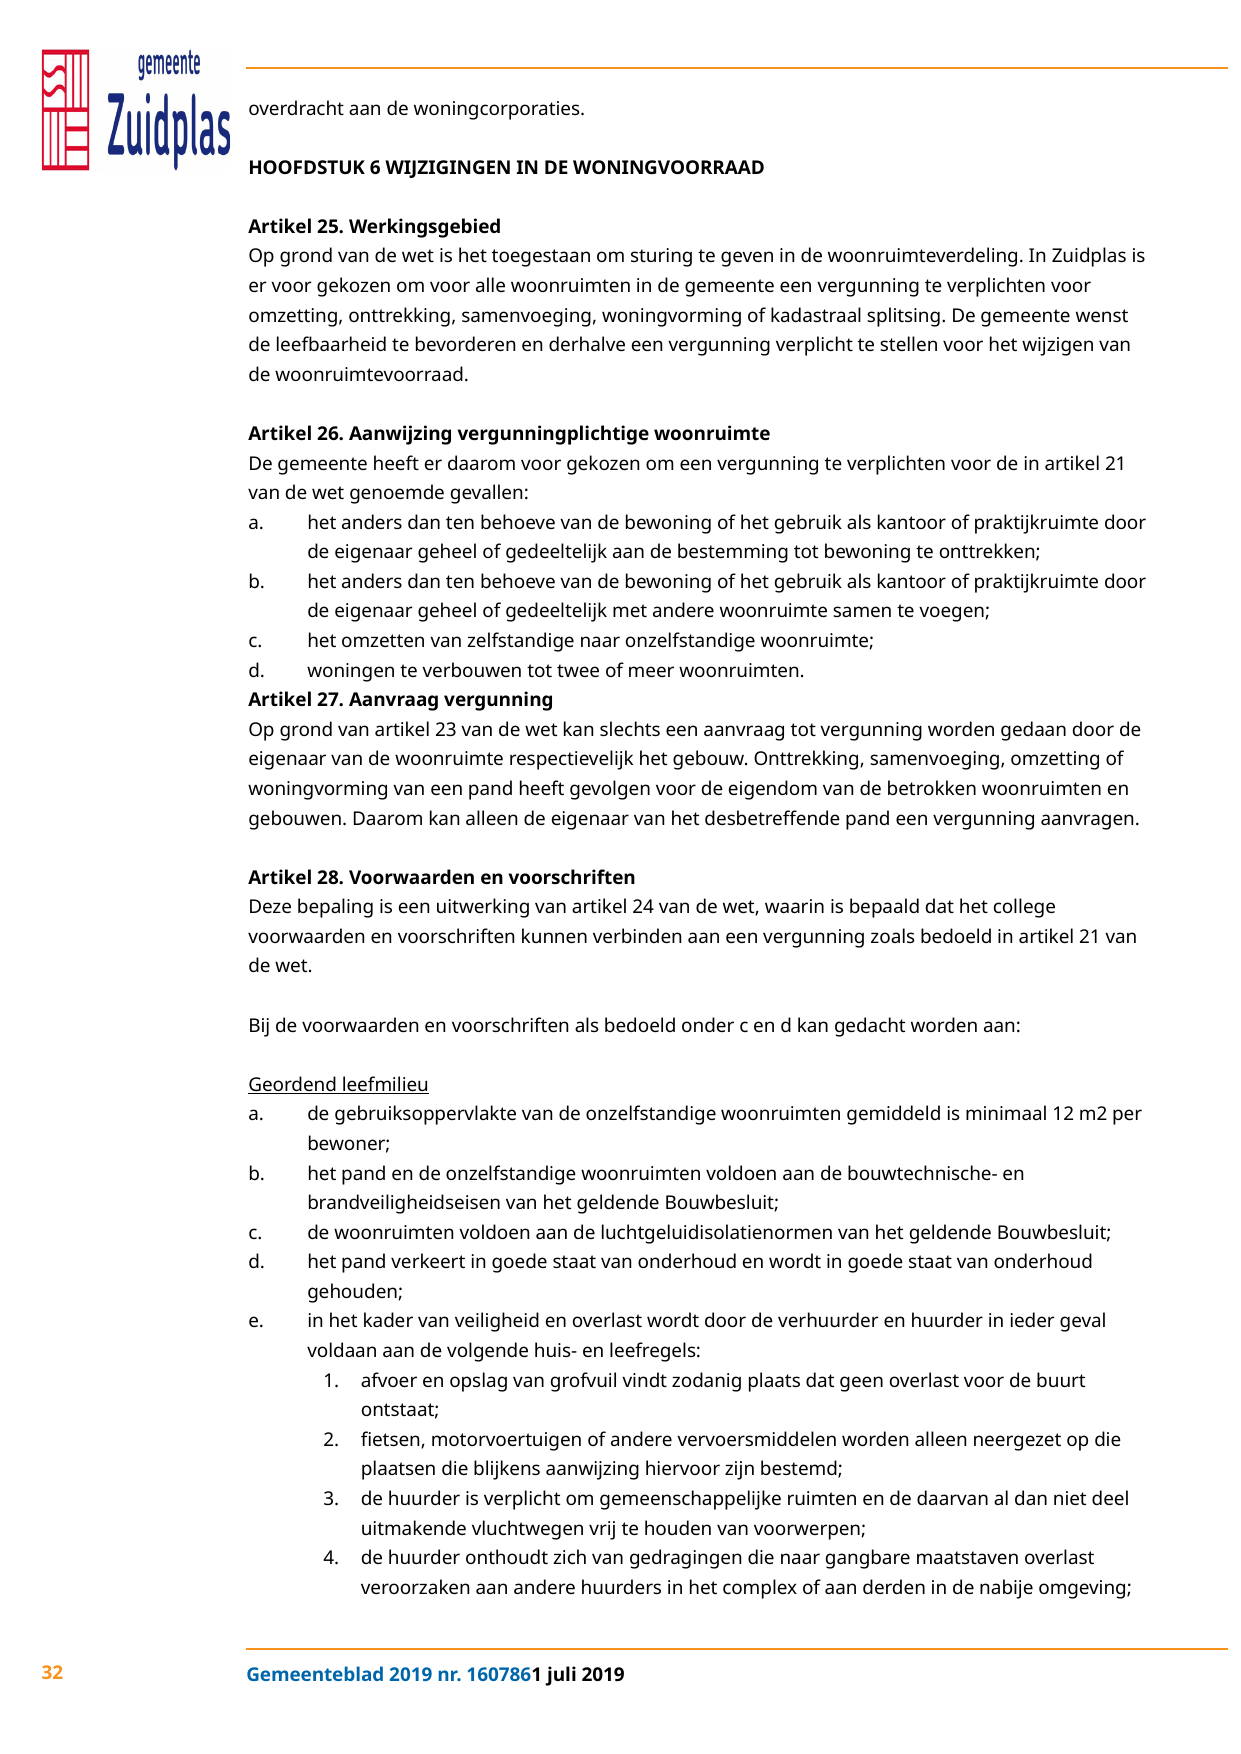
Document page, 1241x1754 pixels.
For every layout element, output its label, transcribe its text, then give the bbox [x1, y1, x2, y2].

text Artikel 25. Werkingsgebied [248, 213, 1152, 239]
text De gemeente heeft er daarom voor gekozen om een vergunning te verplichten voor de in artikel 21 van de wet genoemde gevallen: [248, 450, 1152, 505]
list afvoer en opslag van grofvuil vindt zodanig plaats dat geen overlast voor de buurt ontstaat; [323, 1367, 1152, 1422]
list in het kader van veiligheid en overlast wordt door de verhuurder en huurder in ieder geval voldaan aan de volgende huis- en leefregels: [248, 1308, 1152, 1363]
list de gebruiksoppervlakte van de onzelfstandige woonruimten gemiddeld is minimaal 12 m2 per bewoner; [248, 1101, 1152, 1156]
list de huurder is verplicht om gemeenschappelijke ruimten en de daarvan al dan niet deel uitmakende vluchtwegen vrij te houden van voorwerpen; [323, 1485, 1152, 1541]
text Artikel 26. Aanwijzing vergunningplichtige woonruimte [248, 420, 1152, 446]
list het anders dan ten behoeve van de bewoning of het gebruik als kantoor of praktijkruimte door de eigenaar geheel of gedeeltelijk met andere woonruimte samen te voegen; [248, 568, 1152, 623]
text Geordend leefmilieu [248, 1071, 1152, 1097]
list het pand en de onzelfstandige woonruimten voldoen aan de bouwtechnische- en brandveiligheidseisen van het geldende Bouwbesluit; [248, 1160, 1152, 1215]
text overdracht aan de woningcorporaties. [248, 95, 1152, 121]
text Op grond van artikel 23 van de wet kan slechts een aanvraag tot vergunning worden gedaan door de eigenaar van de woonruimte respectievelijk het gebouw. Onttrekking, samenvoeging, omzetting of woningvorming van een pand heeft gevolgen voor de eigendom van de betrokken woonruimten en gebouwen. Daarom kan alleen de eigenaar van het desbetreffende pand een vergunning aanvragen. [248, 716, 1152, 831]
list de huurder onthoudt zich van gedragingen die naar gangbare maatstaven overlast veroorzaken aan andere huurders in het complex of aan derden in de nabije omgeving; [323, 1544, 1152, 1600]
text Bij de voorwaarden en voorschriften als bedoeld onder c en d kan gedacht worden aan: [248, 1012, 1152, 1038]
picture [41, 47, 231, 172]
list woningen te verbouwen tot twee of meer woonruimten. [248, 657, 1152, 683]
text Op grond van de wet is het toegestaan om sturing te geven in de woonruimteverdeling. In Zuidplas is er voor gekozen om voor alle woonruimten in de gemeente een vergunning te verplichten voor omzetting, onttrekking, samenvoeging, woningvorming of kadastraal splitsing. De gemeente wenst de leefbaarheid te bevorderen en derhalve een vergunning verplicht te stellen voor het wijzigen van de woonruimtevoorraad. [248, 243, 1152, 387]
list de woonruimten voldoen aan de luchtgeluidisolatienormen van het geldende Bouwbesluit; [248, 1219, 1152, 1245]
list het omzetten van zelfstandige naar onzelfstandige woonruimte; [248, 627, 1152, 653]
text Deze bepaling is een uitwerking van artikel 24 van de wet, waarin is bepaald dat het college voorwaarden en voorschriften kunnen verbinden aan een vergunning zoals bedoeld in artikel 21 van de wet. [248, 893, 1152, 978]
text HOOFDSTUK 6 WIJZIGINGEN IN DE WONINGVOORRAAD [248, 154, 1152, 180]
text Artikel 28. Voorwaarden en voorschriften [248, 864, 1152, 890]
list fietsen, motorvoertuigen of andere vervoersmiddelen worden alleen neergezet op die plaatsen die blijkens aanwijzing hiervoor zijn bestemd; [323, 1426, 1152, 1481]
list het pand verkeert in goede staat van onderhoud en wordt in goede staat van onderhoud gehouden; [248, 1248, 1152, 1304]
text Artikel 27. Aanvraag vergunning [248, 686, 1152, 712]
list het anders dan ten behoeve van de bewoning of het gebruik als kantoor of praktijkruimte door de eigenaar geheel of gedeeltelijk aan de bestemming tot bewoning te onttrekken; [248, 509, 1152, 564]
